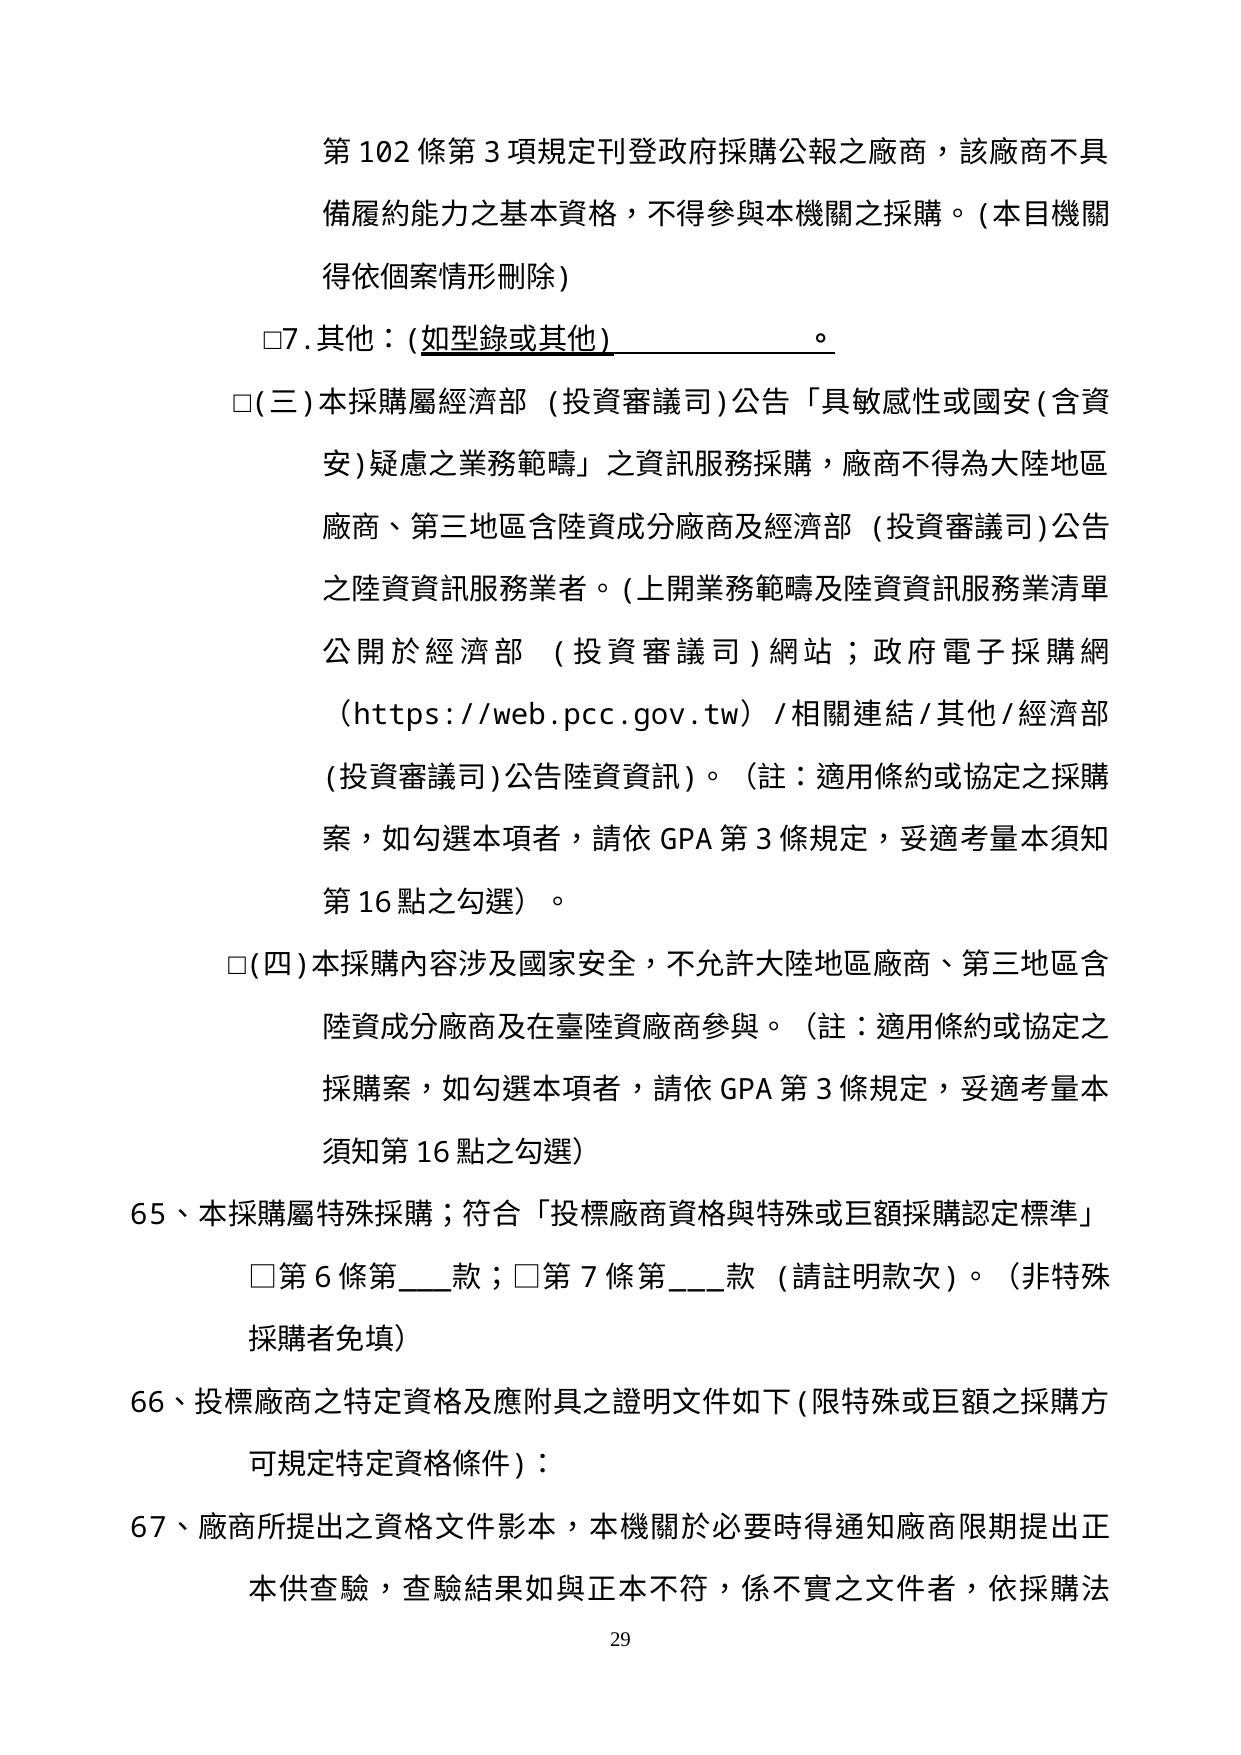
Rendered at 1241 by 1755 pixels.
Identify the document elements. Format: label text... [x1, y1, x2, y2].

list 廠商所提出之資格文件影本，本機關於必要時得通知廠商限期提出正本供查驗，查驗結果如與正本不符，係不實之文件者，依採購法 [130, 1483, 1110, 1608]
list 投標廠商之特定資格及應附具之證明文件如下(限特殊或巨額之採購方可規定特定資格條件)： [130, 1358, 1110, 1483]
text □(三)本採購屬經濟部 (投資審議司)公告「具敏感性或國安(含資安)疑慮之業務範疇」之資訊服務採購，廠商不得為大陸地區廠商、第三地區含陸資成分廠商及經濟部 (投資審議司)公告之陸資資訊服務業者。(上開業務範疇及陸資資訊服務業清單公開於經濟部 (投資審議司)網站；政府電子採購網（https://web.pcc.gov.tw）/相關連結/其他/經濟部(投資審議司)公告陸資資訊)。（註：適用條約或協定之採購案，如勾選本項者，請依GPA第3條規定，妥適考量本須知第16點之勾選）。 [233, 358, 1110, 920]
text 第102條第3項規定刊登政府採購公報之廠商，該廠商不具備履約能力之基本資格，不得參與本機關之採購。(本目機關得依個案情形刪除) [263, 108, 1110, 295]
text □(四)本採購內容涉及國家安全，不允許大陸地區廠商、第三地區含陸資成分廠商及在臺陸資廠商參與。（註：適用條約或協定之採購案，如勾選本項者，請依GPA第3條規定，妥適考量本須知第16點之勾選） [228, 920, 1110, 1170]
list 本採購屬特殊採購；符合「投標廠商資格與特殊或巨額採購認定標準」□第6條第___款；□第7條第___款 (請註明款次)。（非特殊採購者免填） [130, 1170, 1110, 1358]
text □7.其他：(如型錄或其他) 。 [264, 295, 1110, 358]
